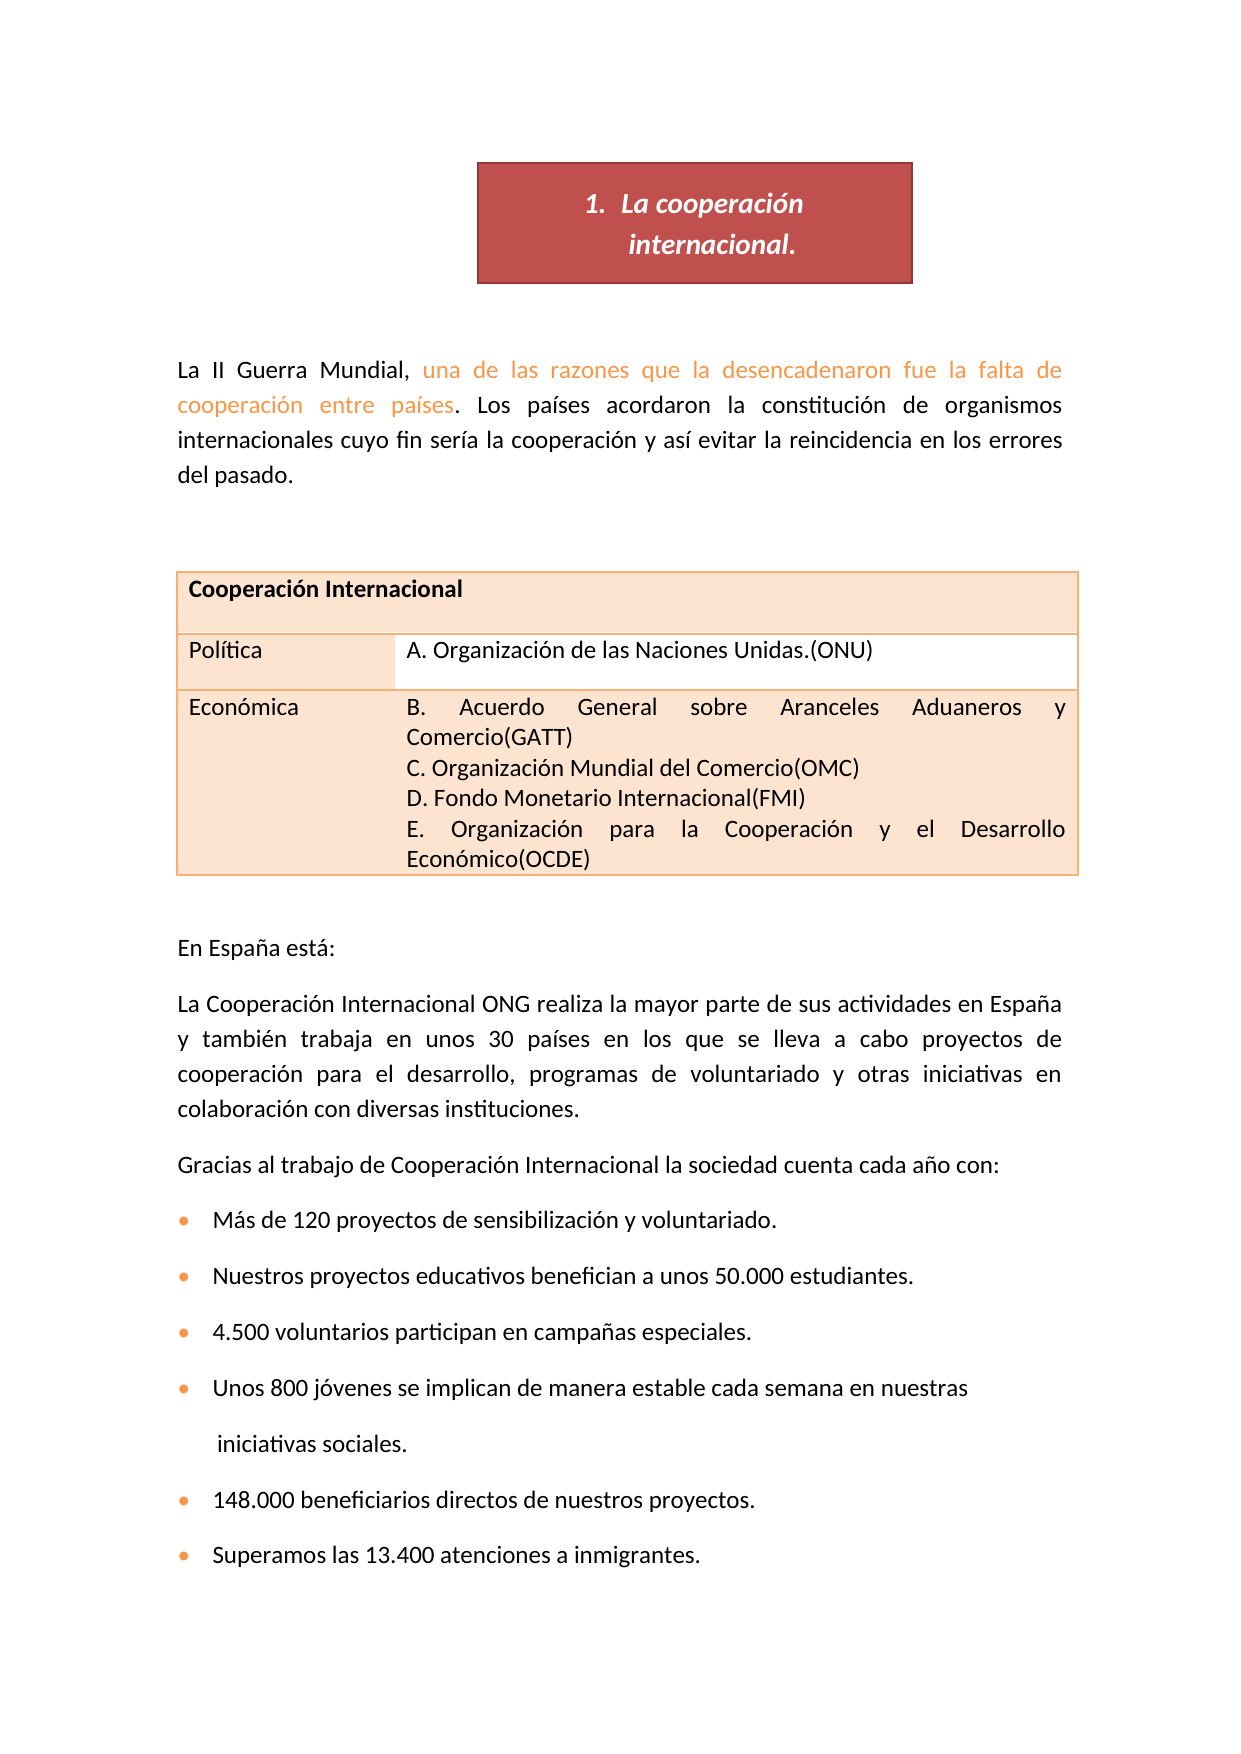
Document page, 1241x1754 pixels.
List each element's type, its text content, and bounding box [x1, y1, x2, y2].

text • 4.500 voluntarios participan en campañas especiales. [177, 1316, 1063, 1347]
text La Cooperación Internacional ONG realiza la mayor parte de sus actividades en España y también trabaja en unos 30 países en los que se lleva a cabo proyectos de cooperación para el desarrollo, programas de voluntariado y otras iniciativas en colaboración con diversas instituciones. [177, 988, 1063, 1123]
table_cell B. Acuerdo General sobre Aranceles Aduaneros y Comercio(GATT) C. Organización Mundial del Comercio(OMC) D. Fondo Monetario Internacional(FMI) E. Organización para la Cooperación y el Desarrollo Económico(OCDE) [395, 691, 1077, 874]
text • Unos 800 jóvenes se implican de manera estable cada semana en nuestras [177, 1372, 1063, 1403]
table_header [631, 573, 1077, 632]
table_cell Política [178, 635, 395, 689]
text • Superamos las 13.400 atenciones a inmigrantes. [177, 1539, 1063, 1570]
text • Más de 120 proyectos de sensibilización y voluntariado. [177, 1204, 1063, 1235]
text • Nuestros proyectos educativos benefician a unos 50.000 estudiantes. [177, 1260, 1063, 1291]
text Gracias al trabajo de Cooperación Internacional la sociedad cuenta cada año con: [177, 1149, 1063, 1179]
table_cell A. Organización de las Naciones Unidas.(ONU) [395, 635, 1077, 689]
text iniciativas sociales. [177, 1428, 1063, 1458]
table_cell Económica [178, 691, 395, 874]
text • 148.000 beneficiarios directos de nuestros proyectos. [177, 1484, 1063, 1514]
table_header Cooperación Internacional [178, 573, 631, 632]
text La II Guerra Mundial, una de las razones que la desencadenaron fue la falta de cooperación entre países. Los países acordaron la constitución de organismos internacionales cuyo fin sería la cooperación y así evitar la reincidencia en los errores del pasado. [177, 354, 1063, 490]
list La cooperación internacional. [479, 164, 911, 282]
text En España está: [177, 932, 1063, 963]
